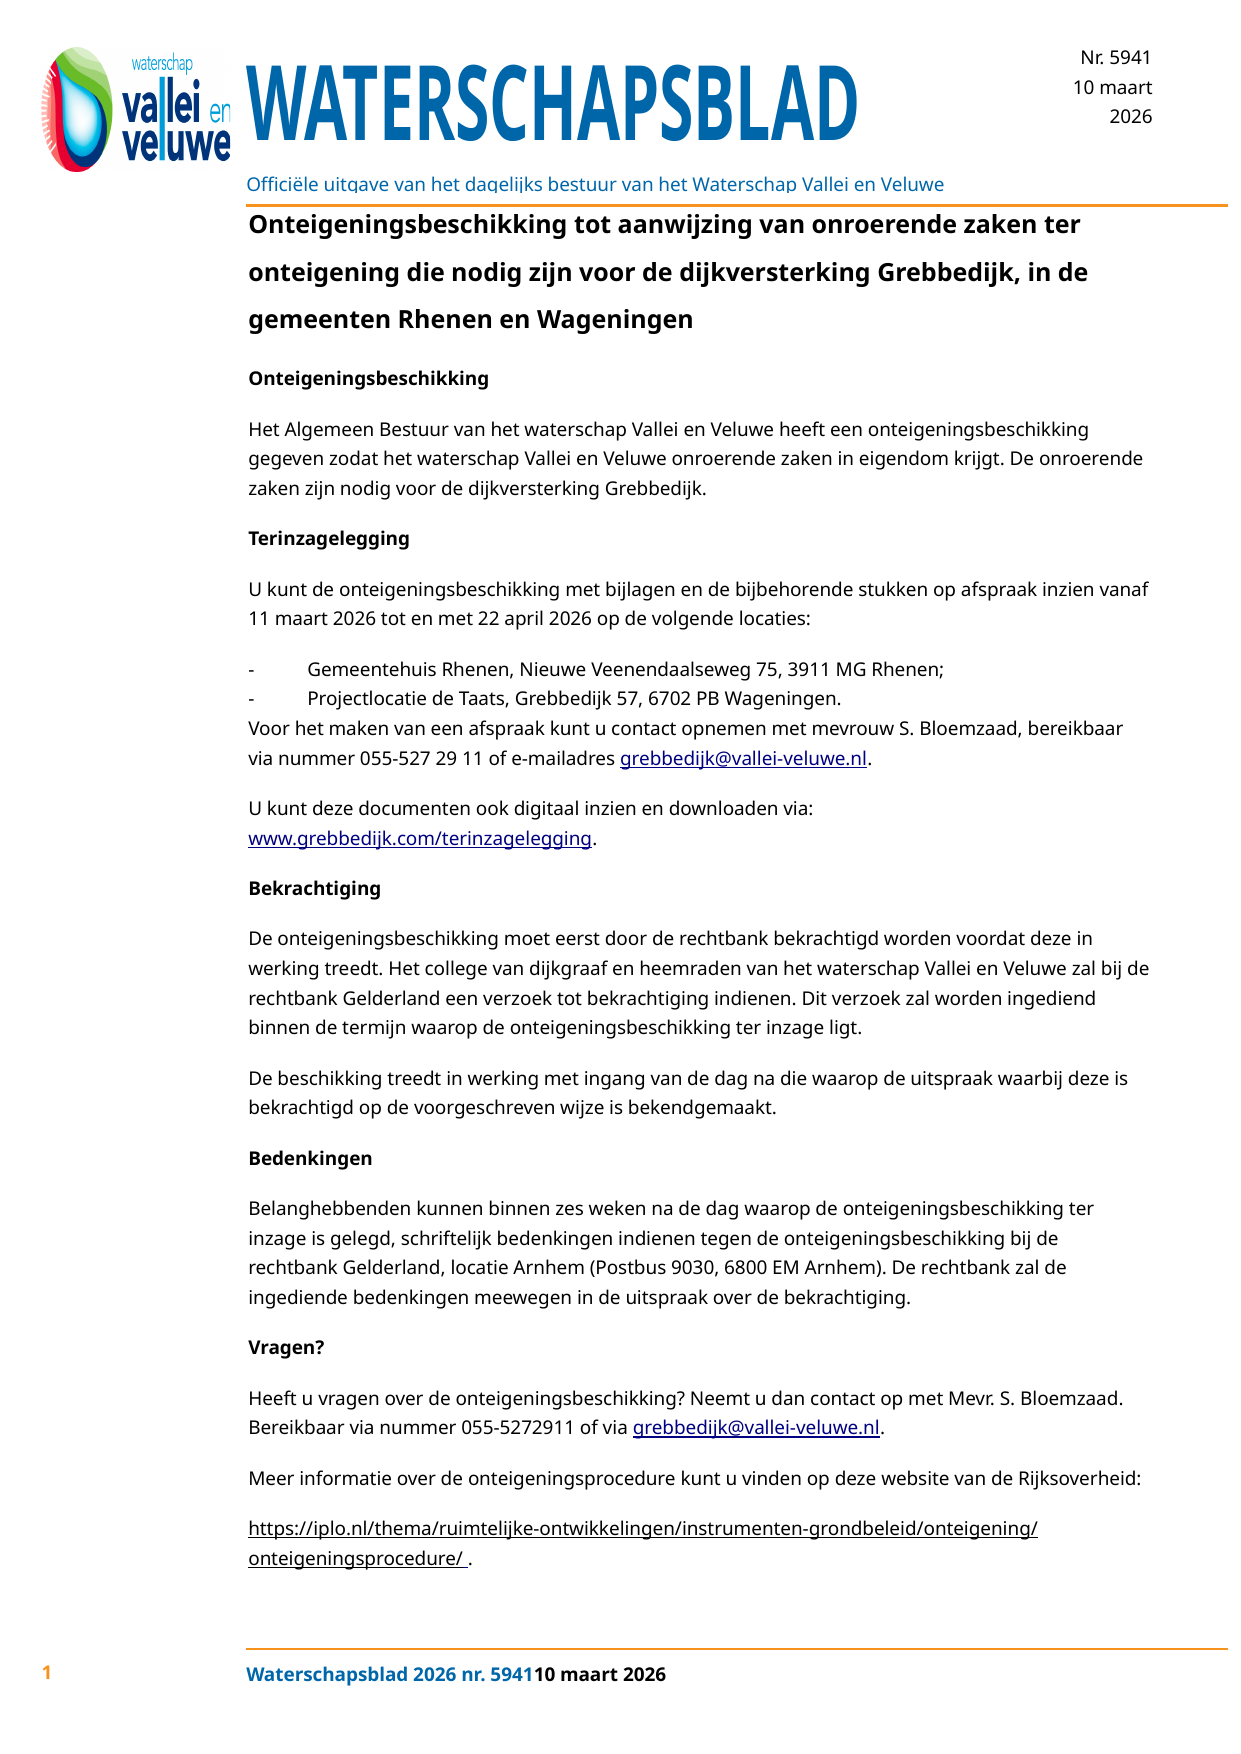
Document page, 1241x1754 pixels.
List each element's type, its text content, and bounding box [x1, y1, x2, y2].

text Meer informatie over de onteigeningsprocedure kunt u vinden op deze website van de Rijksoverheid: [248, 1465, 1152, 1490]
text Bedenkingen [248, 1145, 1152, 1170]
text Onteigeningsbeschikking [248, 366, 1152, 391]
text U kunt deze documenten ook digitaal inzien en downloaden via: www.grebbedijk.com/terinzagelegging. [248, 795, 1152, 850]
text Het Algemeen Bestuur van het waterschap Vallei en Veluwe heeft een onteigeningsbeschikking gegeven zodat het waterschap Vallei en Veluwe onroerende zaken in eigendom krijgt. De onroerende zaken zijn nodig voor de dijkversterking Grebbedijk. [248, 416, 1152, 501]
text Heeft u vragen over de onteigeningsbeschikking? Neemt u dan contact op met Mevr. S. Bloemzaad. Bereikbaar via nummer 055-5272911 of via grebbedijk@vallei-veluwe.nl. [248, 1385, 1152, 1440]
picture [41, 47, 231, 172]
text Voor het maken van een afspraak kunt u contact opnemen met mevrouw S. Bloemzaad, bereikbaar via nummer 055-527 29 11 of e-mailadres grebbedijk@vallei-veluwe.nl. [248, 715, 1152, 770]
text Bekrachtiging [248, 875, 1152, 901]
text U kunt de onteigeningsbeschikking met bijlagen en de bijbehorende stukken op afspraak inzien vanaf 11 maart 2026 tot en met 22 april 2026 op de volgende locaties: [248, 576, 1152, 631]
text Vragen? [248, 1334, 1152, 1360]
list Gemeentehuis Rhenen, Nieuwe Veenendaalseweg 75, 3911 MG Rhenen; [248, 656, 1152, 682]
text Onteigeningsbeschikking tot aanwijzing van onroerende zaken ter onteigening die nodig zijn voor de dijkversterking Grebbedijk, in de gemeenten Rhenen en Wageningen [248, 207, 1152, 336]
text https://iplo.nl/thema/ruimtelijke-ontwikkelingen/instrumenten-grondbeleid/onteigening/onteigeningsprocedure/ . [248, 1515, 1152, 1570]
text De beschikking treedt in werking met ingang van de dag na die waarop de uitspraak waarbij deze is bekrachtigd op de voorgeschreven wijze is bekendgemaakt. [248, 1065, 1152, 1120]
text Terinzagelegging [248, 526, 1152, 551]
text De onteigeningsbeschikking moet eerst door de rechtbank bekrachtigd worden voordat deze in werking treedt. Het college van dijkgraaf en heemraden van het waterschap Vallei en Veluwe zal bij de rechtbank Gelderland een verzoek tot bekrachtiging indienen. Dit verzoek zal worden ingediend binnen de termijn waarop de onteigeningsbeschikking ter inzage ligt. [248, 926, 1152, 1040]
list Projectlocatie de Taats, Grebbedijk 57, 6702 PB Wageningen. [248, 686, 1152, 711]
text Belanghebbenden kunnen binnen zes weken na de dag waarop de onteigeningsbeschikking ter inzage is gelegd, schriftelijk bedenkingen indienen tegen de onteigeningsbeschikking bij de rechtbank Gelderland, locatie Arnhem (Postbus 9030, 6800 EM Arnhem). De rechtbank zal de ingediende bedenkingen meewegen in de uitspraak over de bekrachtiging. [248, 1195, 1152, 1309]
